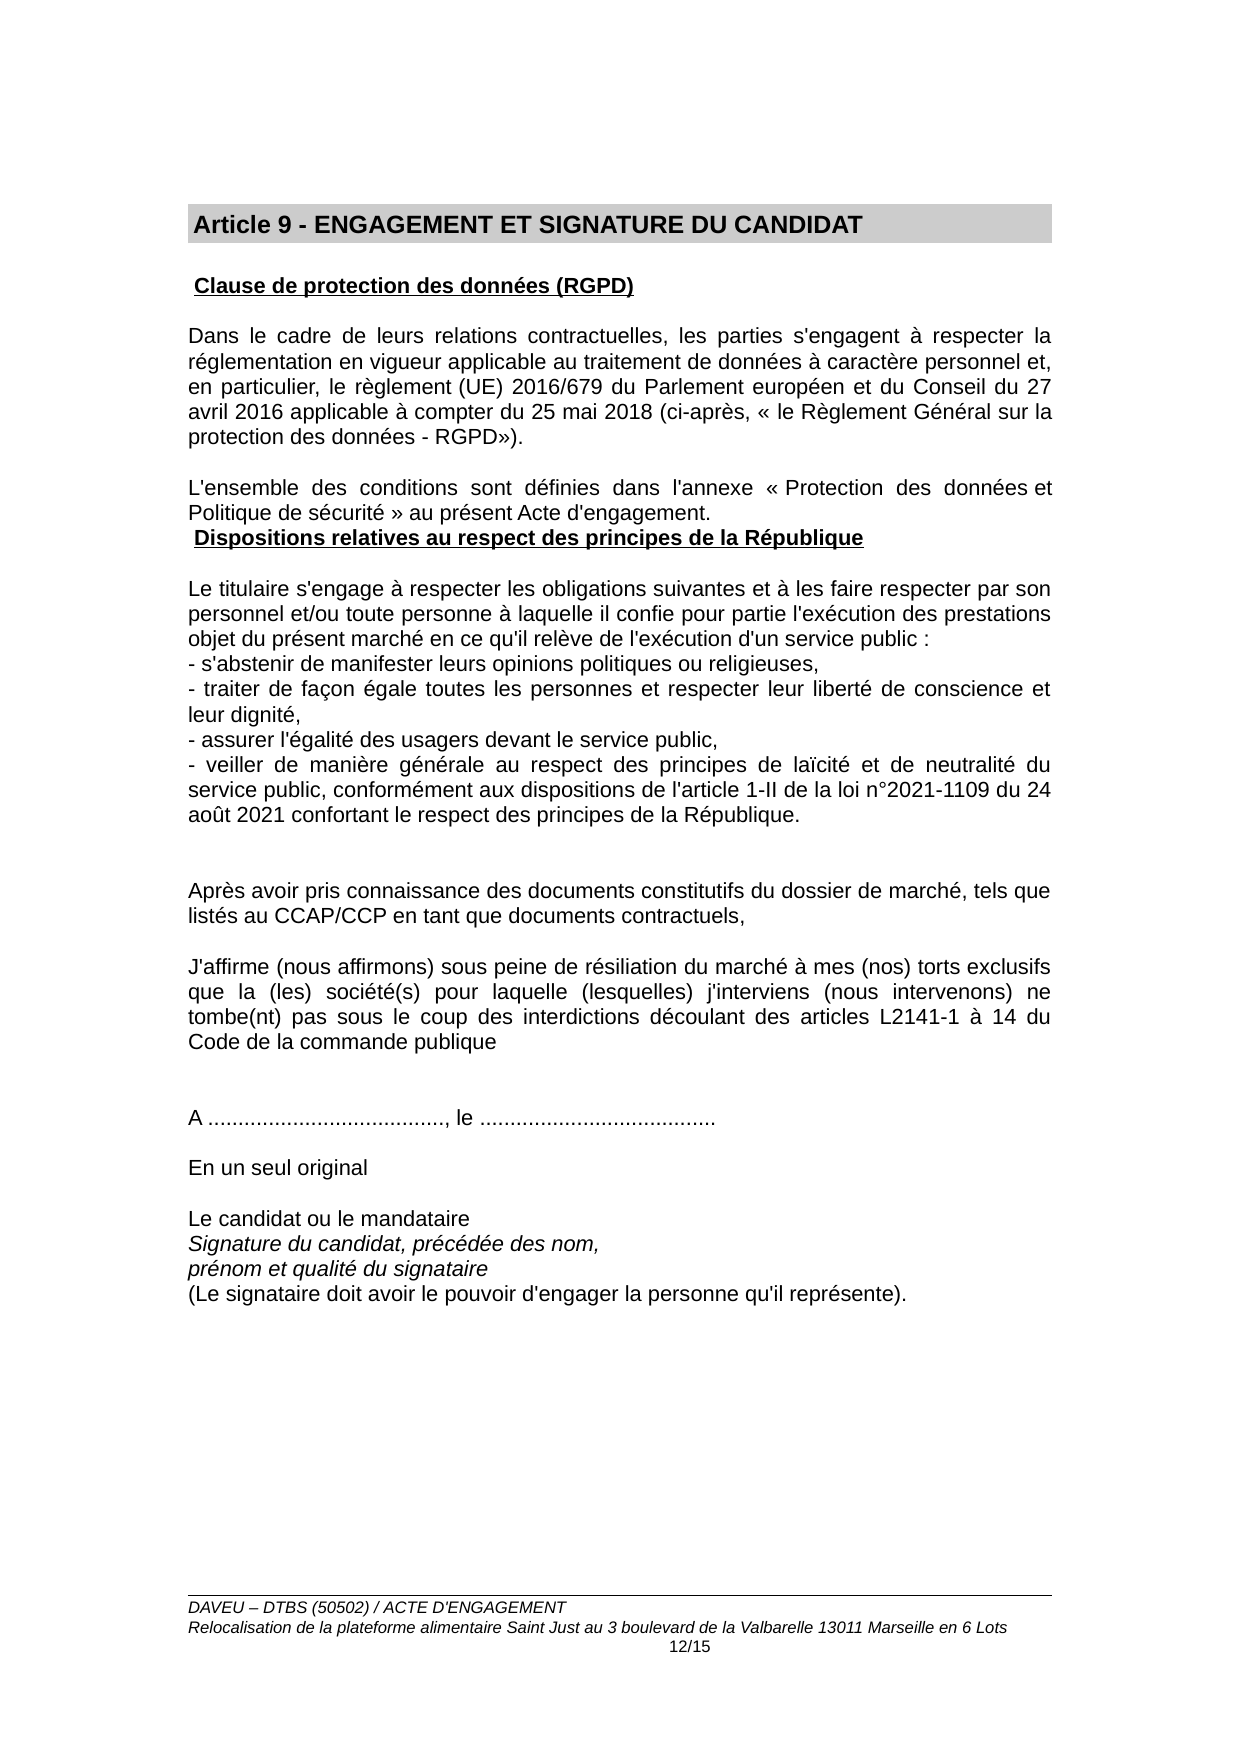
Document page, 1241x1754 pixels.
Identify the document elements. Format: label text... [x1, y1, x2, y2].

subtitle ENGAGEMENT ET SIGNATURE DU CANDIDAT [190, 207, 1050, 241]
text - veiller de manière générale au respect des principes de laïcité et de neutralité du service public, conformément aux dispositions de l'article 1-II de la loi n°2021-1109 du 24 août 2021 confortant le respect des principes de la République. [188, 752, 1052, 828]
text - traiter de façon égale toutes les personnes et respecter leur liberté de conscience et leur dignité, [188, 676, 1052, 727]
text - s'abstenir de manifester leurs opinions politiques ou religieuses, [188, 651, 1052, 676]
text Dispositions relatives au respect des principes de la République [188, 525, 1052, 550]
text (Le signataire doit avoir le pouvoir d'engager la personne qu'il représente). [188, 1281, 1052, 1307]
text - assurer l'égalité des usagers devant le service public, [188, 727, 1052, 752]
text prénom et qualité du signataire [188, 1256, 1052, 1281]
text Clause de protection des données (RGPD) [188, 273, 1052, 298]
text Le candidat ou le mandataire [188, 1206, 1052, 1231]
text En un seul original [188, 1155, 1052, 1181]
text A ......................................., le ....................................... [188, 1105, 1052, 1130]
text Signature du candidat, précédée des nom, [188, 1231, 1052, 1256]
text J'affirme (nous affirmons) sous peine de résiliation du marché à mes (nos) torts exclusifs que la (les) société(s) pour laquelle (lesquelles) j'interviens (nous intervenons) ne tombe(nt) pas sous le coup des interdictions découlant des articles L2141-1 à 14 du Code de la commande publique [188, 954, 1052, 1054]
text Après avoir pris connaissance des documents constitutifs du dossier de marché, tels que listés au CCAP/CCP en tant que documents contractuels, [188, 878, 1052, 928]
text Le titulaire s'engage à respecter les obligations suivantes et à les faire respecter par son personnel et/ou toute personne à laquelle il confie pour partie l'exécution des prestations objet du présent marché en ce qu'il relève de l'exécution d'un service public : [188, 576, 1052, 651]
text Dans le cadre de leurs relations contractuelles, les parties s'engagent à respecter la réglementation en vigueur applicable au traitement de données à caractère personnel et, en particulier, le règlement (UE) 2016/679 du Parlement européen et du Conseil du 27 avril 2016 applicable à compter du 25 mai 2018 (ci-après, « le Règlement Général sur la protection des données - RGPD»). [188, 323, 1052, 449]
text L'ensemble des conditions sont définies dans l'annexe « Protection des données et Politique de sécurité » au présent Acte d'engagement. [188, 475, 1052, 525]
